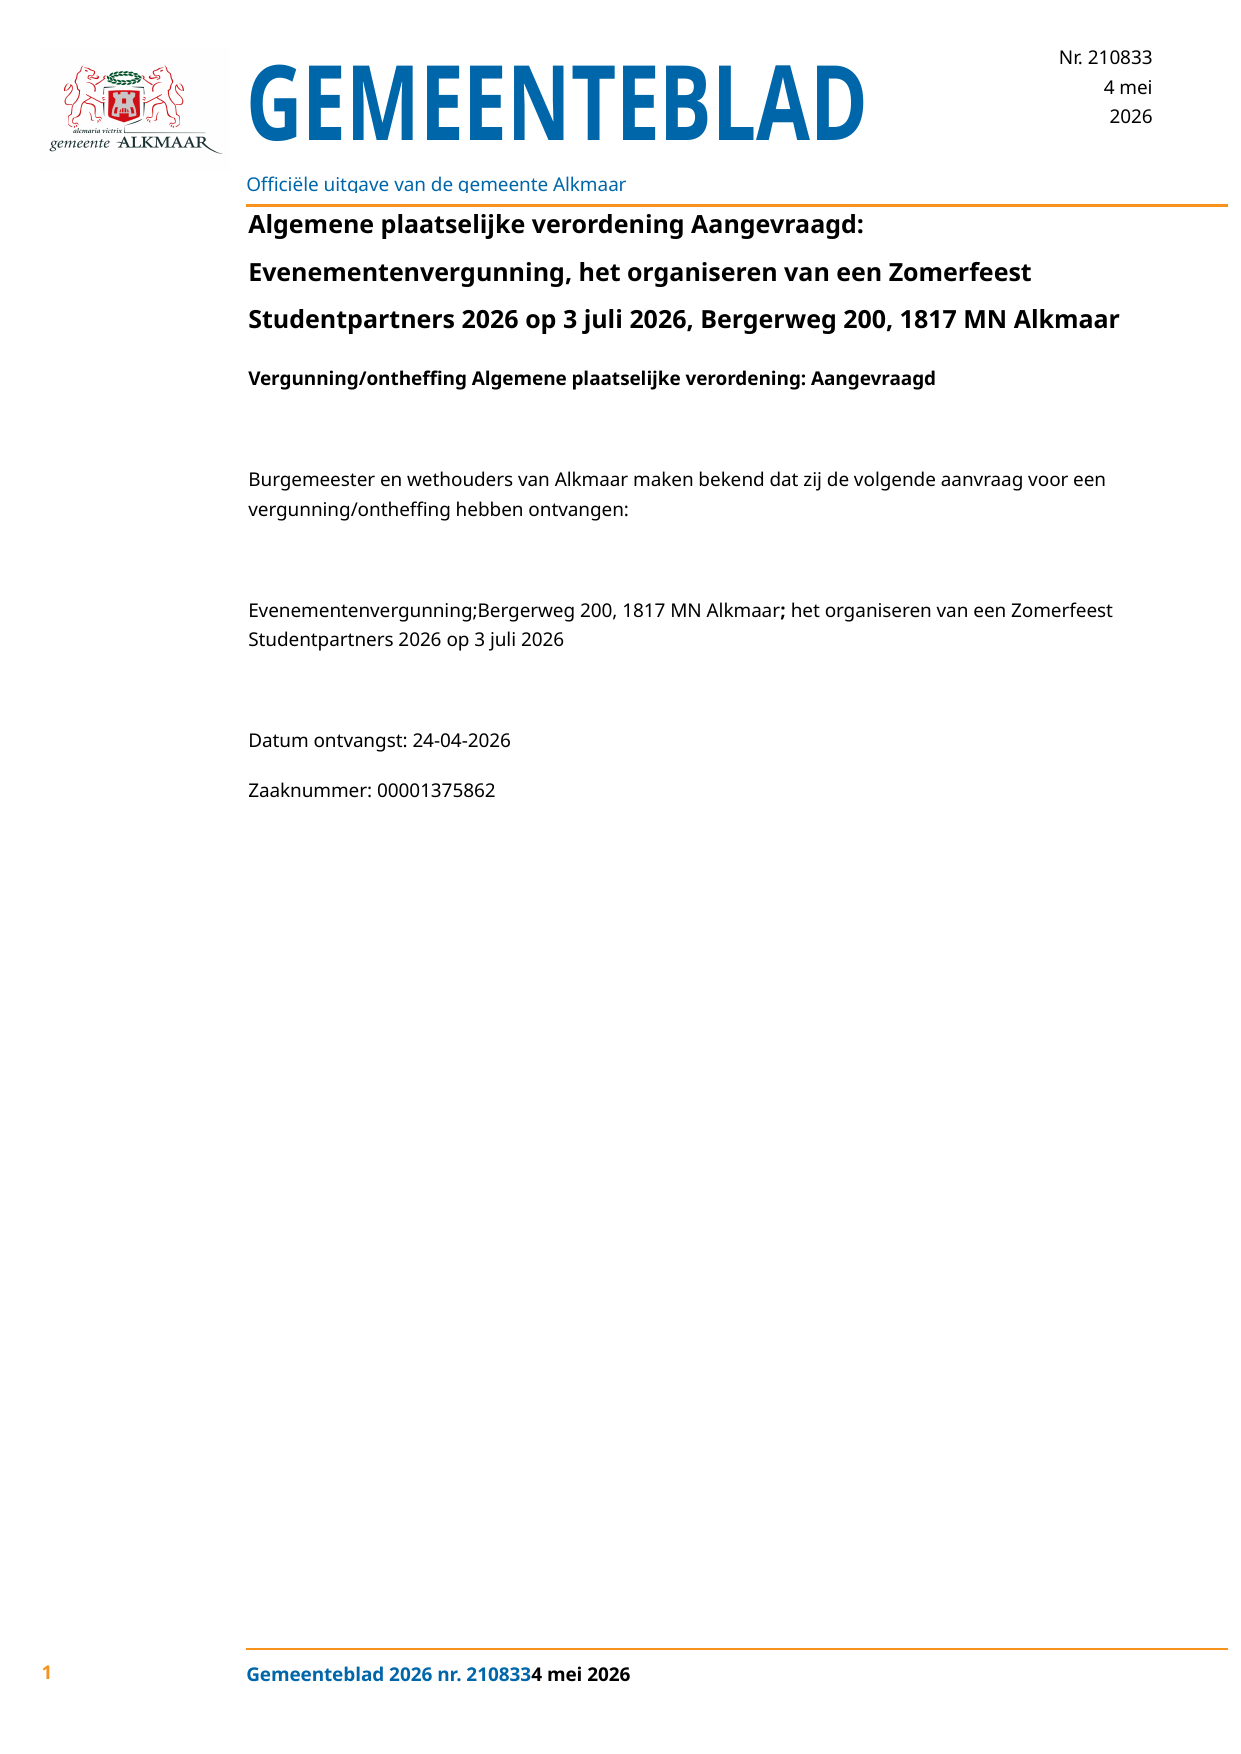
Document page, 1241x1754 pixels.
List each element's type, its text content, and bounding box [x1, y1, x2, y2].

text Algemene plaatselijke verordening Aangevraagd: Evenementenvergunning, het organiseren van een Zomerfeest Studentpartners 2026 op 3 juli 2026, Bergerweg 200, 1817 MN Alkmaar [248, 207, 1152, 336]
text Vergunning/ontheffing Algemene plaatselijke verordening: Aangevraagd [248, 366, 1152, 391]
text Burgemeester en wethouders van Alkmaar maken bekend dat zij de volgende aanvraag voor een vergunning/ontheffing hebben ontvangen: [248, 466, 1152, 522]
text Evenementenvergunning;Bergerweg 200, 1817 MN Alkmaar; het organiseren van een Zomerfeest Studentpartners 2026 op 3 juli 2026 [248, 597, 1152, 652]
text Datum ontvangst: 24-04-2026 [248, 727, 1152, 753]
picture [41, 47, 231, 172]
text Zaaknummer: 00001375862 [248, 778, 1152, 803]
